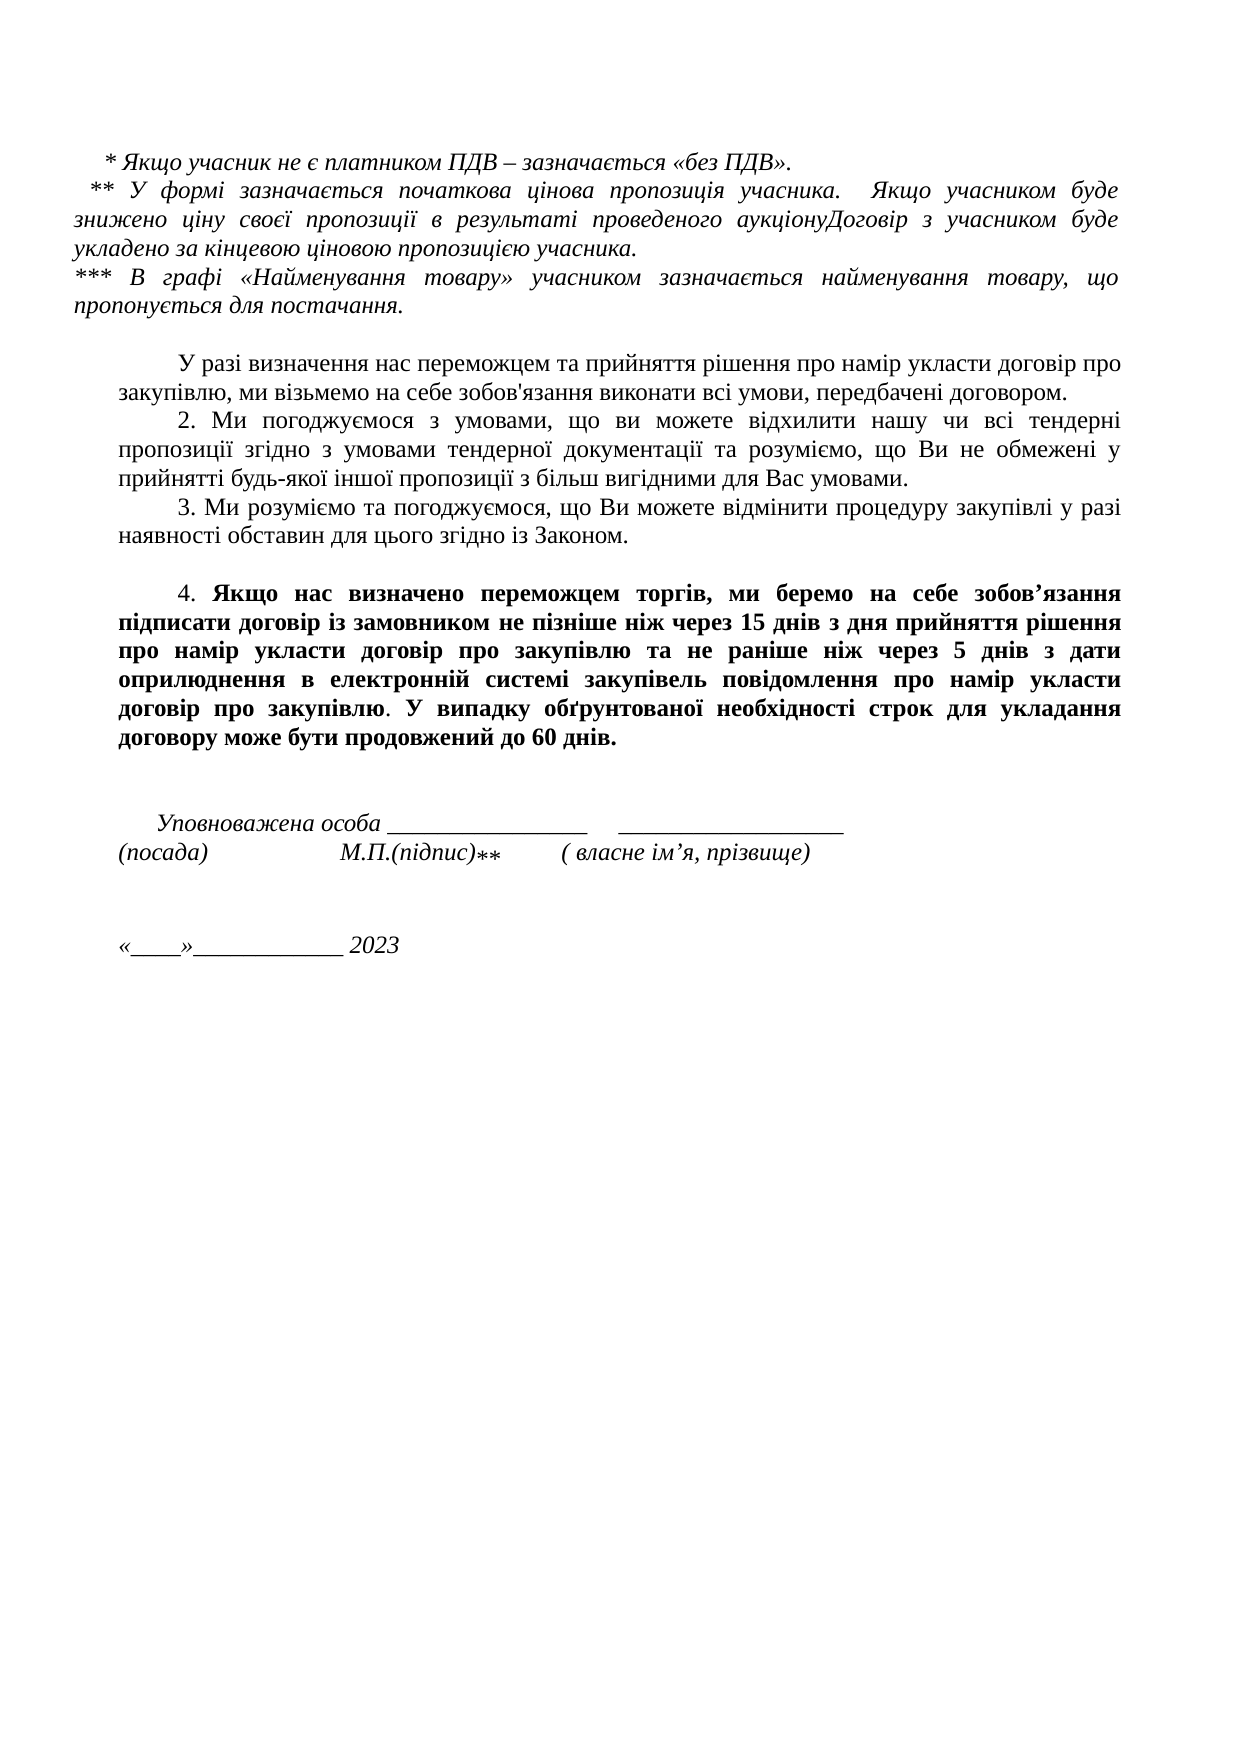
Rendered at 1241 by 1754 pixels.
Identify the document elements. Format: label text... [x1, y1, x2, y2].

text 4. Якщо нас визначено переможцем торгів, ми беремо на себе зобов’язання підписати договір із замовником не пізніше ніж через 15 днів з дня прийняття рішення про намір укласти договір про закупівлю та не раніше ніж через 5 днів з дати оприлюднення в електронній системі закупівель повідомлення про намір укласти договір про закупівлю. У випадку обґрунтованої необхідності строк для укладання договору може бути продовжений до 60 днів. [118, 578, 1122, 751]
text Уповноважена особа ________________ __________________ [118, 808, 1122, 837]
text У разі визначення нас переможцем та прийняття рішення про намір укласти договір про закупівлю, ми візьмемо на себе зобов'язання виконати всі умови, передбачені договором. [118, 348, 1122, 406]
text «____»____________ 2023 [118, 930, 1122, 959]
text (посада) М.П.(підпис)** ( власне ім’я, прізвище) [118, 837, 1122, 873]
text *** В графі «Найменування товару» учасником зазначається найменування товару, що пропонується для постачання. [74, 262, 1122, 319]
text 3. Ми розуміємо та погоджуємося, що Ви можете відмінити процедуру закупівлі у разі наявності обставин для цього згідно із Законом. [118, 492, 1122, 549]
text * Якщо учасник не є платником ПДВ – зазначається «без ПДВ». [74, 147, 1122, 176]
text ** У формі зазначається початкова цінова пропозиція учасника. Якщо учасником буде знижено ціну своєї пропозиції в результаті проведеного аукціонуДоговір з учасником буде укладено за кінцевою ціновою пропозицією учасника. [74, 176, 1122, 262]
text 2. Ми погоджуємося з умовами, що ви можете відхилити нашу чи всі тендерні пропозиції згідно з умовами тендерної документації та розуміємо, що Ви не обмежені у прийнятті будь-якої іншої пропозиції з більш вигідними для Вас умовами. [118, 406, 1122, 492]
